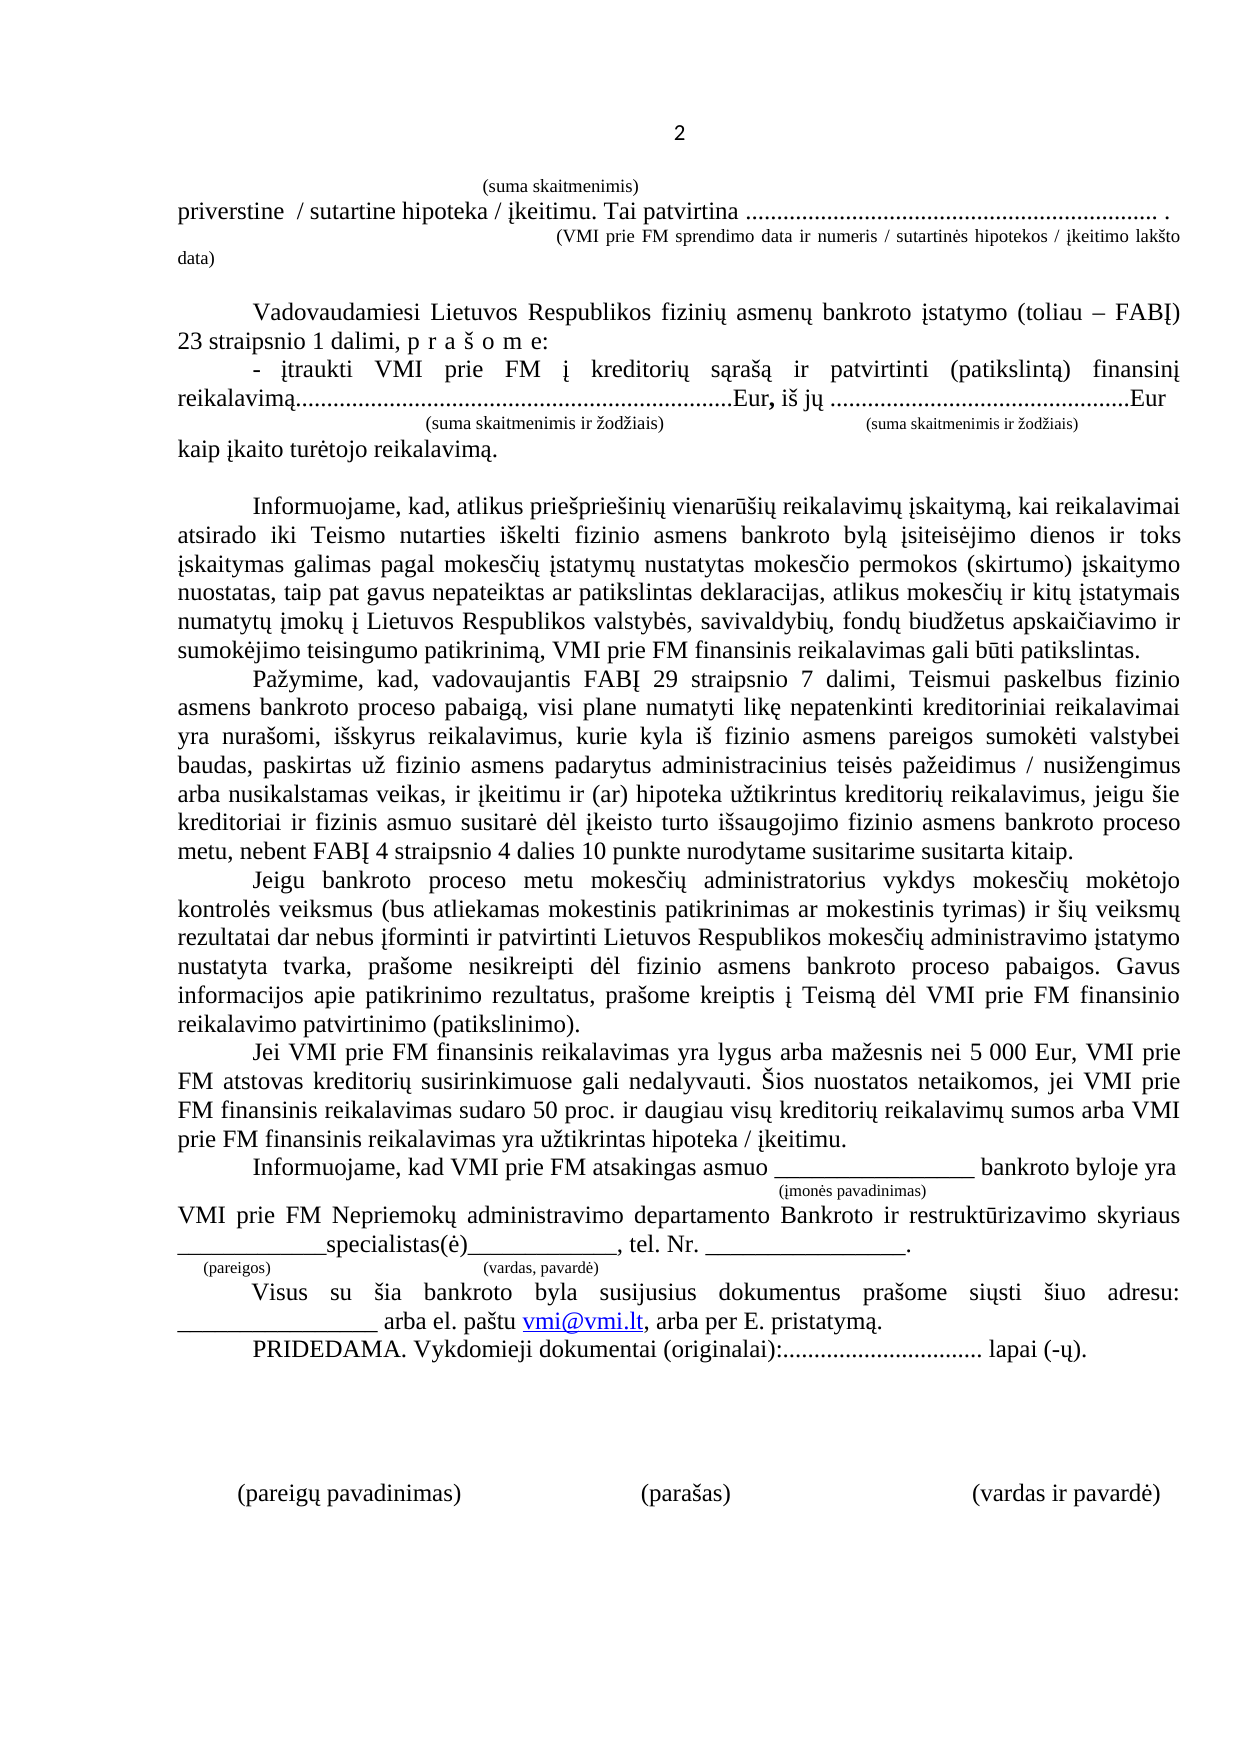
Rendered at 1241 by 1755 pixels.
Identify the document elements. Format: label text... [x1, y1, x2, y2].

text (suma skaitmenimis ir žodžiais) (suma skaitmenimis ir žodžiais) [290, 412, 1181, 434]
text PRIDEDAMA. Vykdomieji dokumentai (originalai):................................ lapai (-ų). [177, 1334, 1181, 1363]
text (suma skaitmenimis) [177, 175, 1181, 196]
text VMI prie FM Nepriemokų administravimo departamento Bankroto ir restruktūrizavimo skyriaus _____________specialistas(ė)_____________, tel. Nr. ________________. [177, 1200, 1181, 1258]
text - įtraukti VMI prie FM į kreditorių sąrašą ir patvirtinti (patikslintą) finansinį reikalavimą......................................................................Eur, iš jų ................................................Eur [177, 354, 1181, 412]
table_header (pareigų pavadinimas) [178, 1478, 532, 1507]
text (VMI prie FM sprendimo data ir numeris / sutartinės hipotekos / įkeitimo lakšto data) [177, 225, 1181, 268]
text Informuojame, kad VMI prie FM atsakingas asmuo ________________ bankroto byloje yra [177, 1152, 1181, 1181]
text priverstine / sutartine hipoteka / įkeitimu. Tai patvirtina .................................................................. . [177, 196, 1181, 225]
text Jei VMI prie FM finansinis reikalavimas yra lygus arba mažesnis nei 5 000 Eur, VMI prie FM atstovas kreditorių susirinkimuose gali nedalyvauti. Šios nuostatos netaikomos, jei VMI prie FM finansinis reikalavimas sudaro 50 proc. ir daugiau visų kreditorių reikalavimų sumos arba VMI prie FM finansinis reikalavimas yra užtikrintas hipoteka / įkeitimu. [177, 1037, 1181, 1152]
text Pažymime, kad, vadovaujantis FABĮ 29 straipsnio 7 dalimi, Teismui paskelbus fizinio asmens bankroto proceso pabaigą, visi plane numatyti likę nepatenkinti kreditoriniai reikalavimai yra nurašomi, išskyrus reikalavimus, kurie kyla iš fizinio asmens pareigos sumokėti valstybei baudas, paskirtas už fizinio asmens padarytus administracinius teisės pažeidimus / nusižengimus arba nusikalstamas veikas, ir įkeitimu ir (ar) hipoteka užtikrintus kreditorių reikalavimus, jeigu šie kreditoriai ir fizinis asmuo susitarė dėl įkeisto turto išsaugojimo fizinio asmens bankroto proceso metu, nebent FABĮ 4 straipsnio 4 dalies 10 punkte nurodytame susitarime susitarta kitaip. [177, 664, 1181, 865]
text kaip įkaito turėtojo reikalavimą. [177, 434, 1181, 462]
text Informuojame, kad, atlikus priešpriešinių vienarūšių reikalavimų įskaitymą, kai reikalavimai atsirado iki Teismo nutarties iškelti fizinio asmens bankroto bylą įsiteisėjimo dienos ir toks įskaitymas galimas pagal mokesčių įstatymų nustatytas mokesčio permokos (skirtumo) įskaitymo nuostatas, taip pat gavus nepateiktas ar patikslintas deklaracijas, atlikus mokesčių ir kitų įstatymais numatytų įmokų į Lietuvos Respublikos valstybės, savivaldybių, fondų biudžetus apskaičiavimo ir sumokėjimo teisingumo patikrinimą, VMI prie FM finansinis reikalavimas gali būti patikslintas. [177, 491, 1181, 664]
text Visus su šia bankroto byla susijusius dokumentus prašome siųsti šiuo adresu: ________________ arba el. paštu vmi@vmi.lt, arba per E. pristatymą. [177, 1277, 1181, 1334]
table_header (parašas) [533, 1478, 813, 1507]
text Vadovaudamiesi Lietuvos Respublikos fizinių asmenų bankroto įstatymo (toliau – FABĮ) 23 straipsnio 1 dalimi, prašome: [177, 297, 1181, 354]
text Jeigu bankroto proceso metu mokesčių administratorius vykdys mokesčių mokėtojo kontrolės veiksmus (bus atliekamas mokestinis patikrinimas ar mokestinis tyrimas) ir šių veiksmų rezultatai dar nebus įforminti ir patvirtinti Lietuvos Respublikos mokesčių administravimo įstatymo nustatyta tvarka, prašome nesikreipti dėl fizinio asmens bankroto proceso pabaigos. Gavus informacijos apie patikrinimo rezultatus, prašome kreiptis į Teismą dėl VMI prie FM finansinio reikalavimo patvirtinimo (patikslinimo). [177, 865, 1181, 1037]
table_header (vardas ir pavardė) [813, 1478, 1171, 1507]
text (pareigos) (vardas, pavardė) [203, 1258, 1181, 1277]
text (įmonės pavadinimas) [177, 1181, 1181, 1200]
